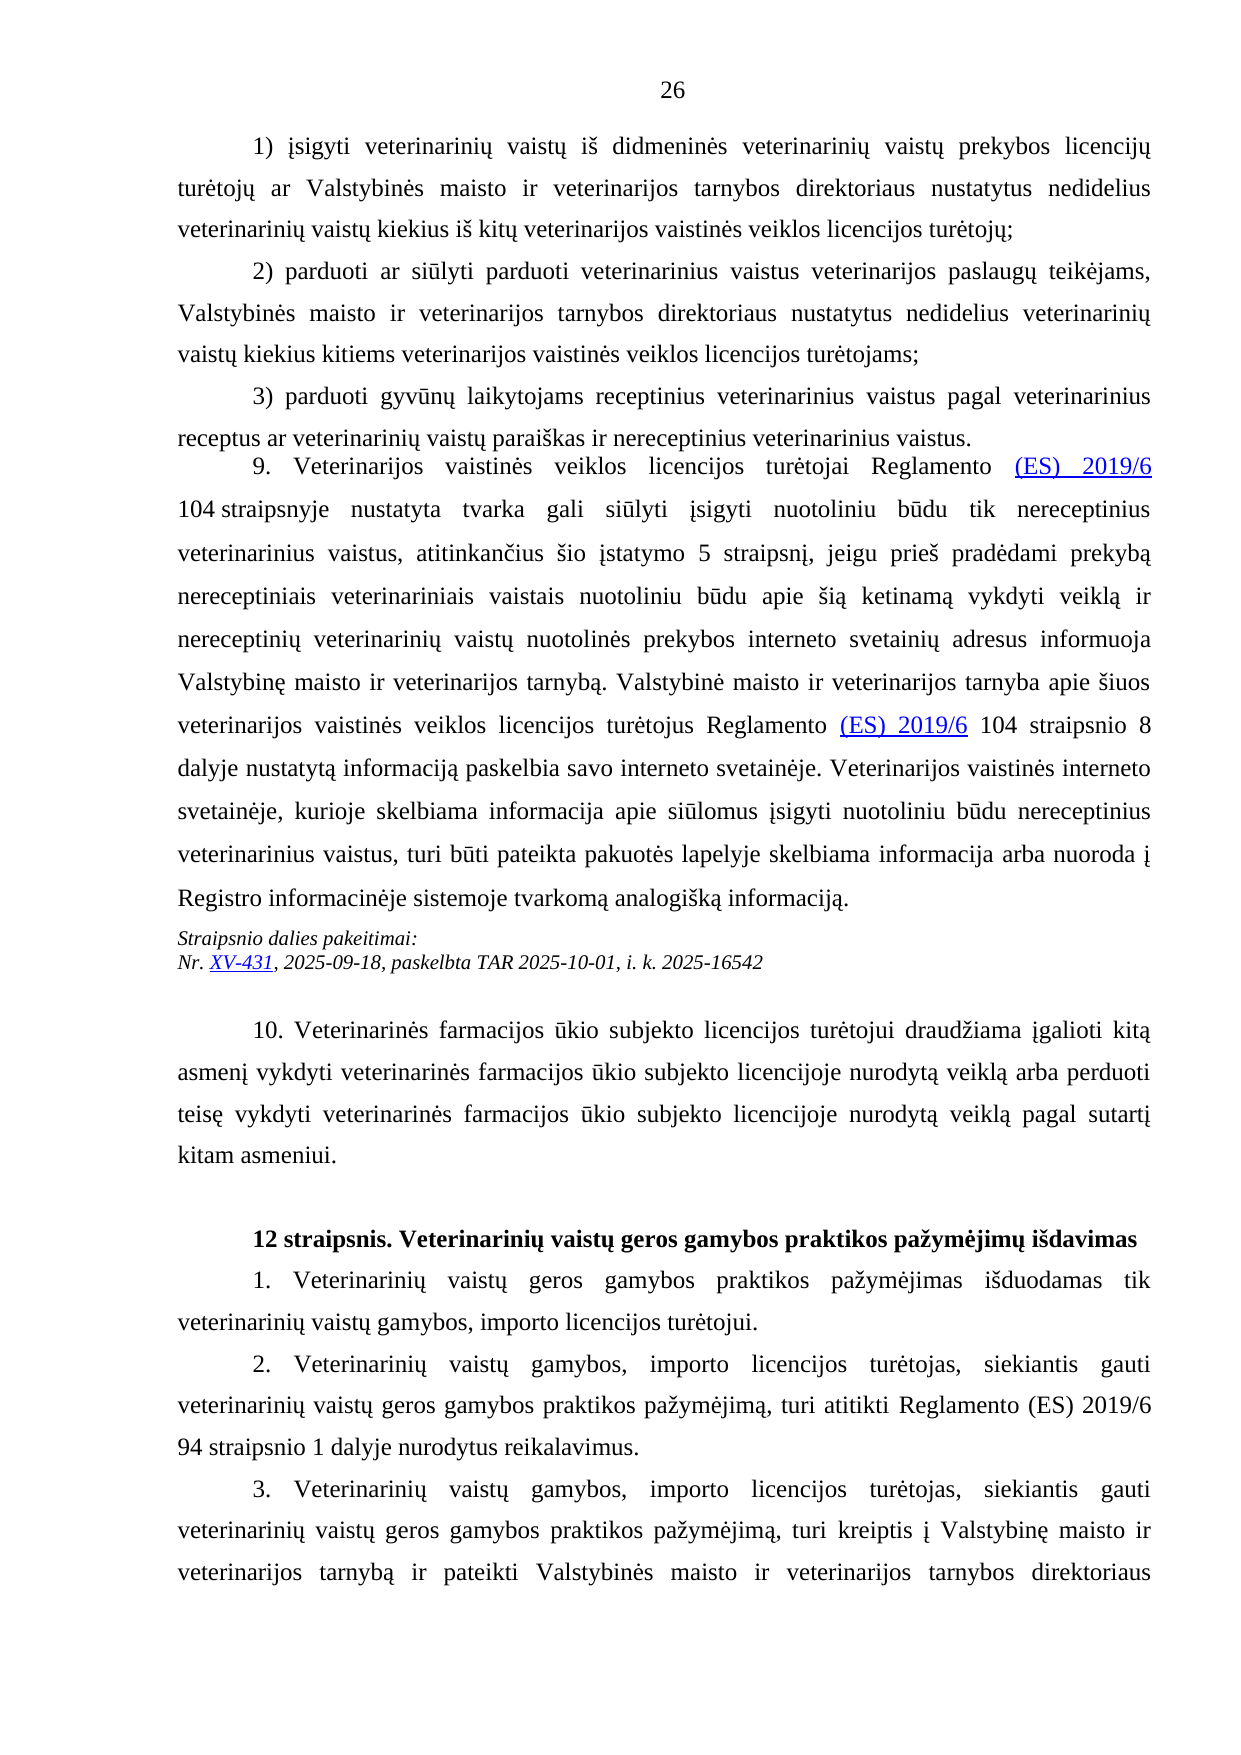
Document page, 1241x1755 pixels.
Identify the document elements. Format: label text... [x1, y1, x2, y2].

text 3. Veterinarinių vaistų gamybos, importo licencijos turėtojas, siekiantis gauti veterinarinių vaistų geros gamybos praktikos pažymėjimą, turi kreiptis į Valstybinę maisto ir veterinarijos tarnybą ir pateikti Valstybinės maisto ir veterinarijos tarnybos direktoriaus [177, 1461, 1152, 1586]
text 9. Veterinarijos vaistinės veiklos licencijos turėtojai Reglamento (ES) 2019/6 104 straipsnyje nustatyta tvarka gali siūlyti įsigyti nuotoliniu būdu tik nereceptinius veterinarinius vaistus, atitinkančius šio įstatymo 5 straipsnį, jeigu prieš pradėdami prekybą nereceptiniais veterinariniais vaistais nuotoliniu būdu apie šią ketinamą vykdyti veiklą ir nereceptinių veterinarinių vaistų nuotolinės prekybos interneto svetainių adresus informuoja Valstybinę maisto ir veterinarijos tarnybą. Valstybinė maisto ir veterinarijos tarnyba apie šiuos veterinarijos vaistinės veiklos licencijos turėtojus Reglamento (ES) 2019/6 104 straipsnio 8 dalyje nustatytą informaciją paskelbia savo interneto svetainėje. Veterinarijos vaistinės interneto svetainėje, kurioje skelbiama informacija apie siūlomus įsigyti nuotoliniu būdu nereceptinius veterinarinius vaistus, turi būti pateikta pakuotės lapelyje skelbiama informacija arba nuoroda į Registro informacinėje sistemoje tvarkomą analogišką informaciją. [177, 451, 1152, 911]
text Nr. XV-431, 2025-09-18, paskelbta TAR 2025-10-01, i. k. 2025-16542 [177, 950, 1152, 974]
text 2. Veterinarinių vaistų gamybos, importo licencijos turėtojas, siekiantis gauti veterinarinių vaistų geros gamybos praktikos pažymėjimą, turi atitikti Reglamento (ES) 2019/6 94 straipsnio 1 dalyje nurodytus reikalavimus. [177, 1336, 1152, 1461]
text 1. Veterinarinių vaistų geros gamybos praktikos pažymėjimas išduodamas tik veterinarinių vaistų gamybos, importo licencijos turėtojui. [177, 1253, 1152, 1336]
text Straipsnio dalies pakeitimai: [177, 926, 1152, 950]
text 1) įsigyti veterinarinių vaistų iš didmeninės veterinarinių vaistų prekybos licencijų turėtojų ar Valstybinės maisto ir veterinarijos tarnybos direktoriaus nustatytus nedidelius veterinarinių vaistų kiekius iš kitų veterinarijos vaistinės veiklos licencijos turėtojų; [177, 118, 1152, 243]
text 3) parduoti gyvūnų laikytojams receptinius veterinarinius vaistus pagal veterinarinius receptus ar veterinarinių vaistų paraiškas ir nereceptinius veterinarinius vaistus. [177, 368, 1152, 451]
text 10. Veterinarinės farmacijos ūkio subjekto licencijos turėtojui draudžiama įgalioti kitą asmenį vykdyti veterinarinės farmacijos ūkio subjekto licencijoje nurodytą veiklą arba perduoti teisę vykdyti veterinarinės farmacijos ūkio subjekto licencijoje nurodytą veiklą pagal sutartį kitam asmeniui. [177, 1003, 1152, 1169]
text 12 straipsnis. Veterinarinių vaistų geros gamybos praktikos pažymėjimų išdavimas [177, 1211, 1152, 1253]
text 2) parduoti ar siūlyti parduoti veterinarinius vaistus veterinarijos paslaugų teikėjams, Valstybinės maisto ir veterinarijos tarnybos direktoriaus nustatytus nedidelius veterinarinių vaistų kiekius kitiems veterinarijos vaistinės veiklos licencijos turėtojams; [177, 243, 1152, 368]
